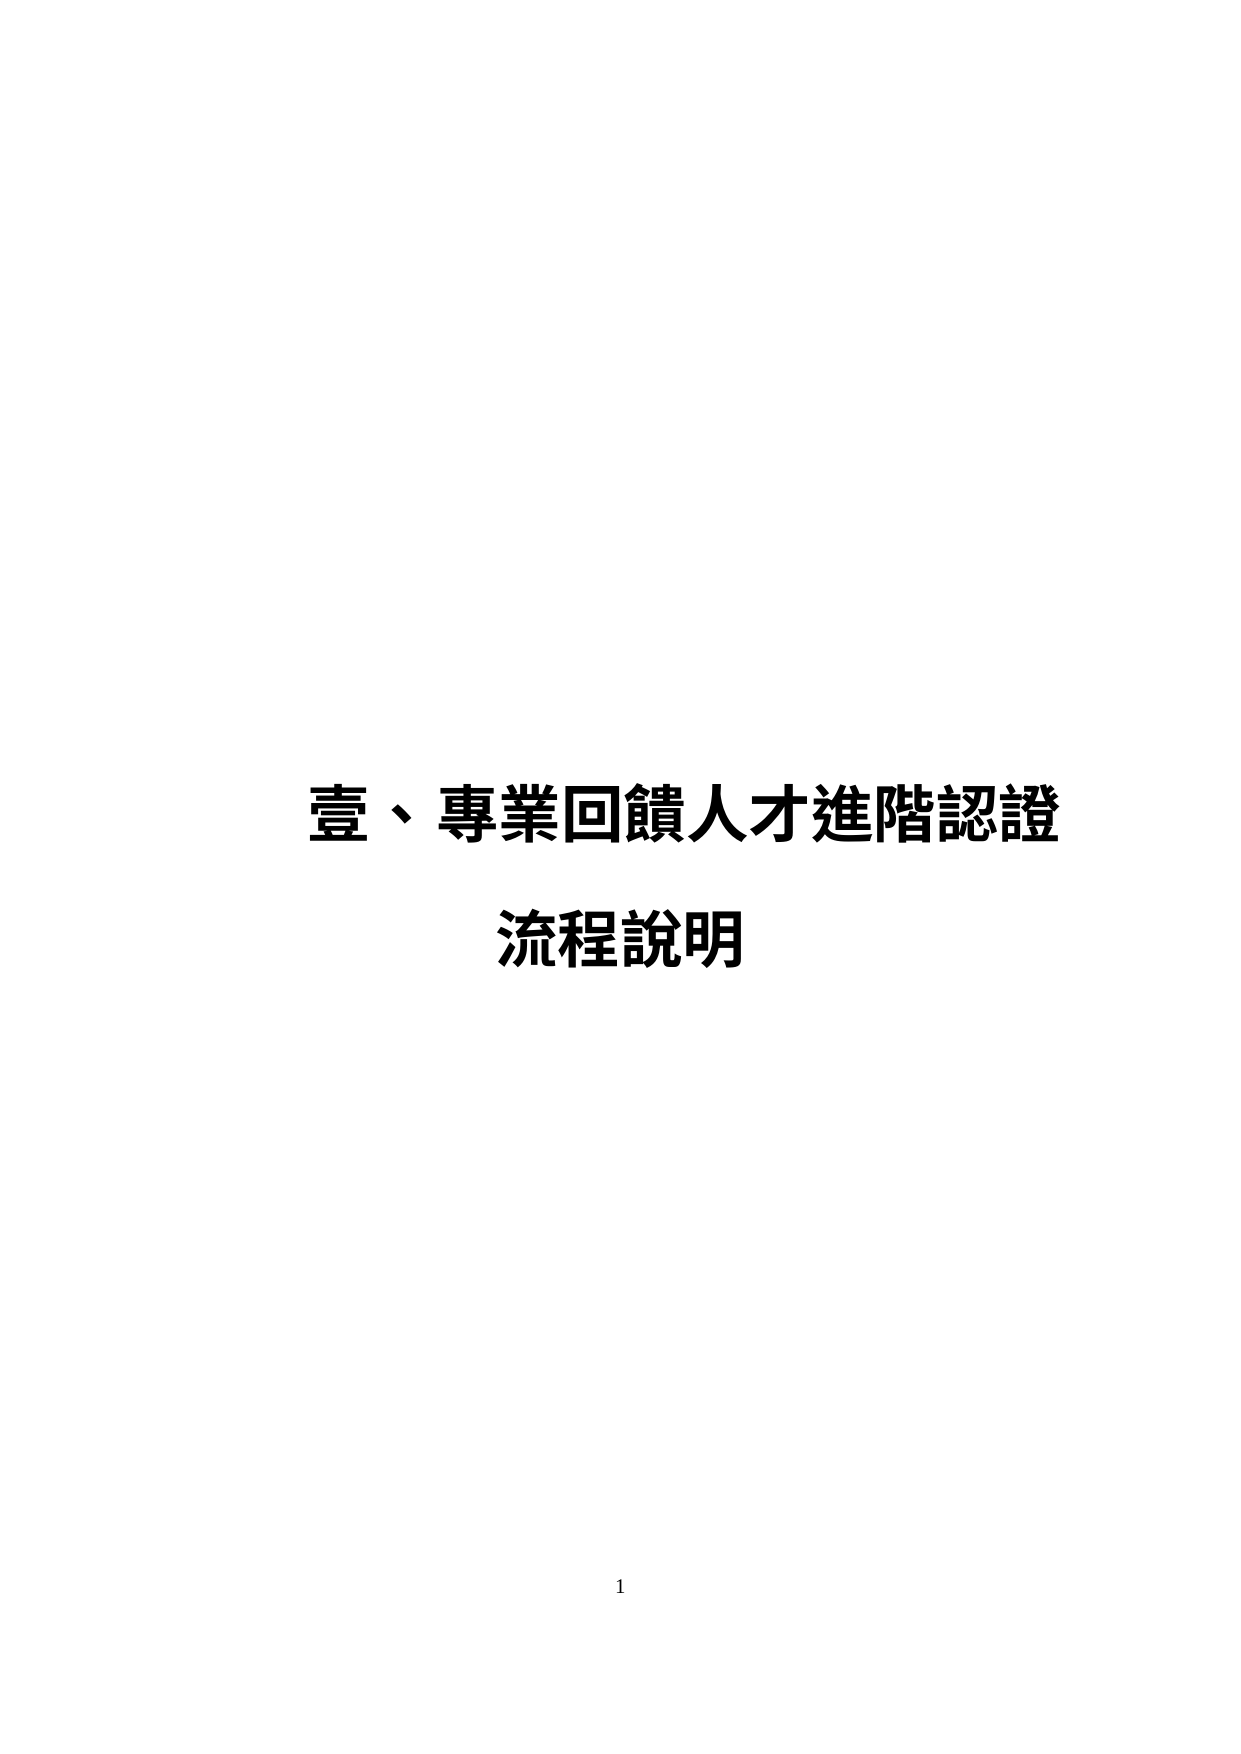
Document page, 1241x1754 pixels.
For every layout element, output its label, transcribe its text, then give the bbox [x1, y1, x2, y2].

text 流程說明 [112, 862, 1128, 987]
list 專業回饋人才進階認證 [241, 737, 1128, 862]
